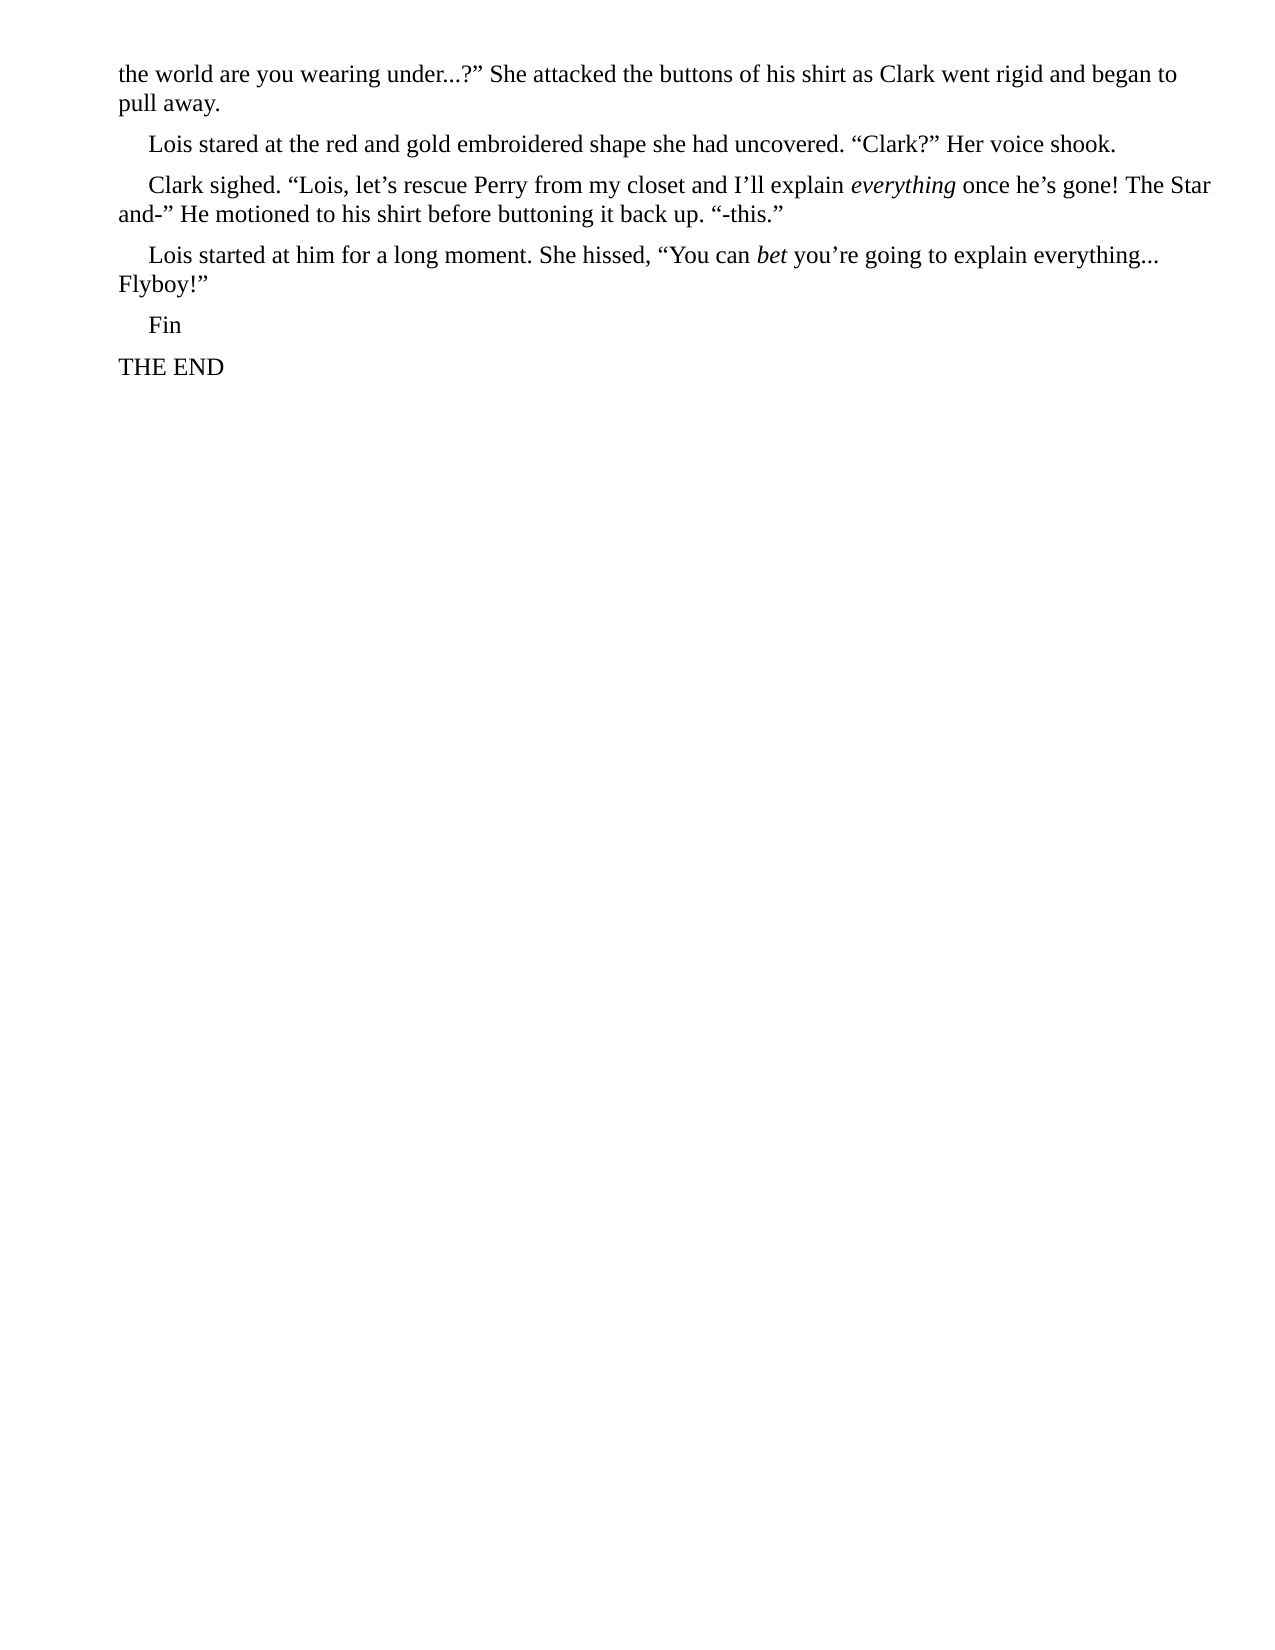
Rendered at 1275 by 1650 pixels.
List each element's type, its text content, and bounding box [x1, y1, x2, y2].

text Fin [118, 310, 1216, 339]
text Lois started at him for a long moment. She hissed, “You can bet you’re going to explain everything... Flyboy!” [118, 240, 1216, 298]
text Lois stared at the red and gold embroidered shape she had uncovered. “Clark?” Her voice shook. [118, 129, 1216, 158]
text the world are you wearing under...?” She attacked the buttons of his shirt as Clark went rigid and began to pull away. [118, 59, 1216, 117]
text Clark sighed. “Lois, let’s rescue Perry from my closet and I’ll explain everything once he’s gone! The Star and-” He motioned to his shirt before buttoning it back up. “-this.” [118, 170, 1216, 228]
text THE END [118, 352, 1216, 380]
